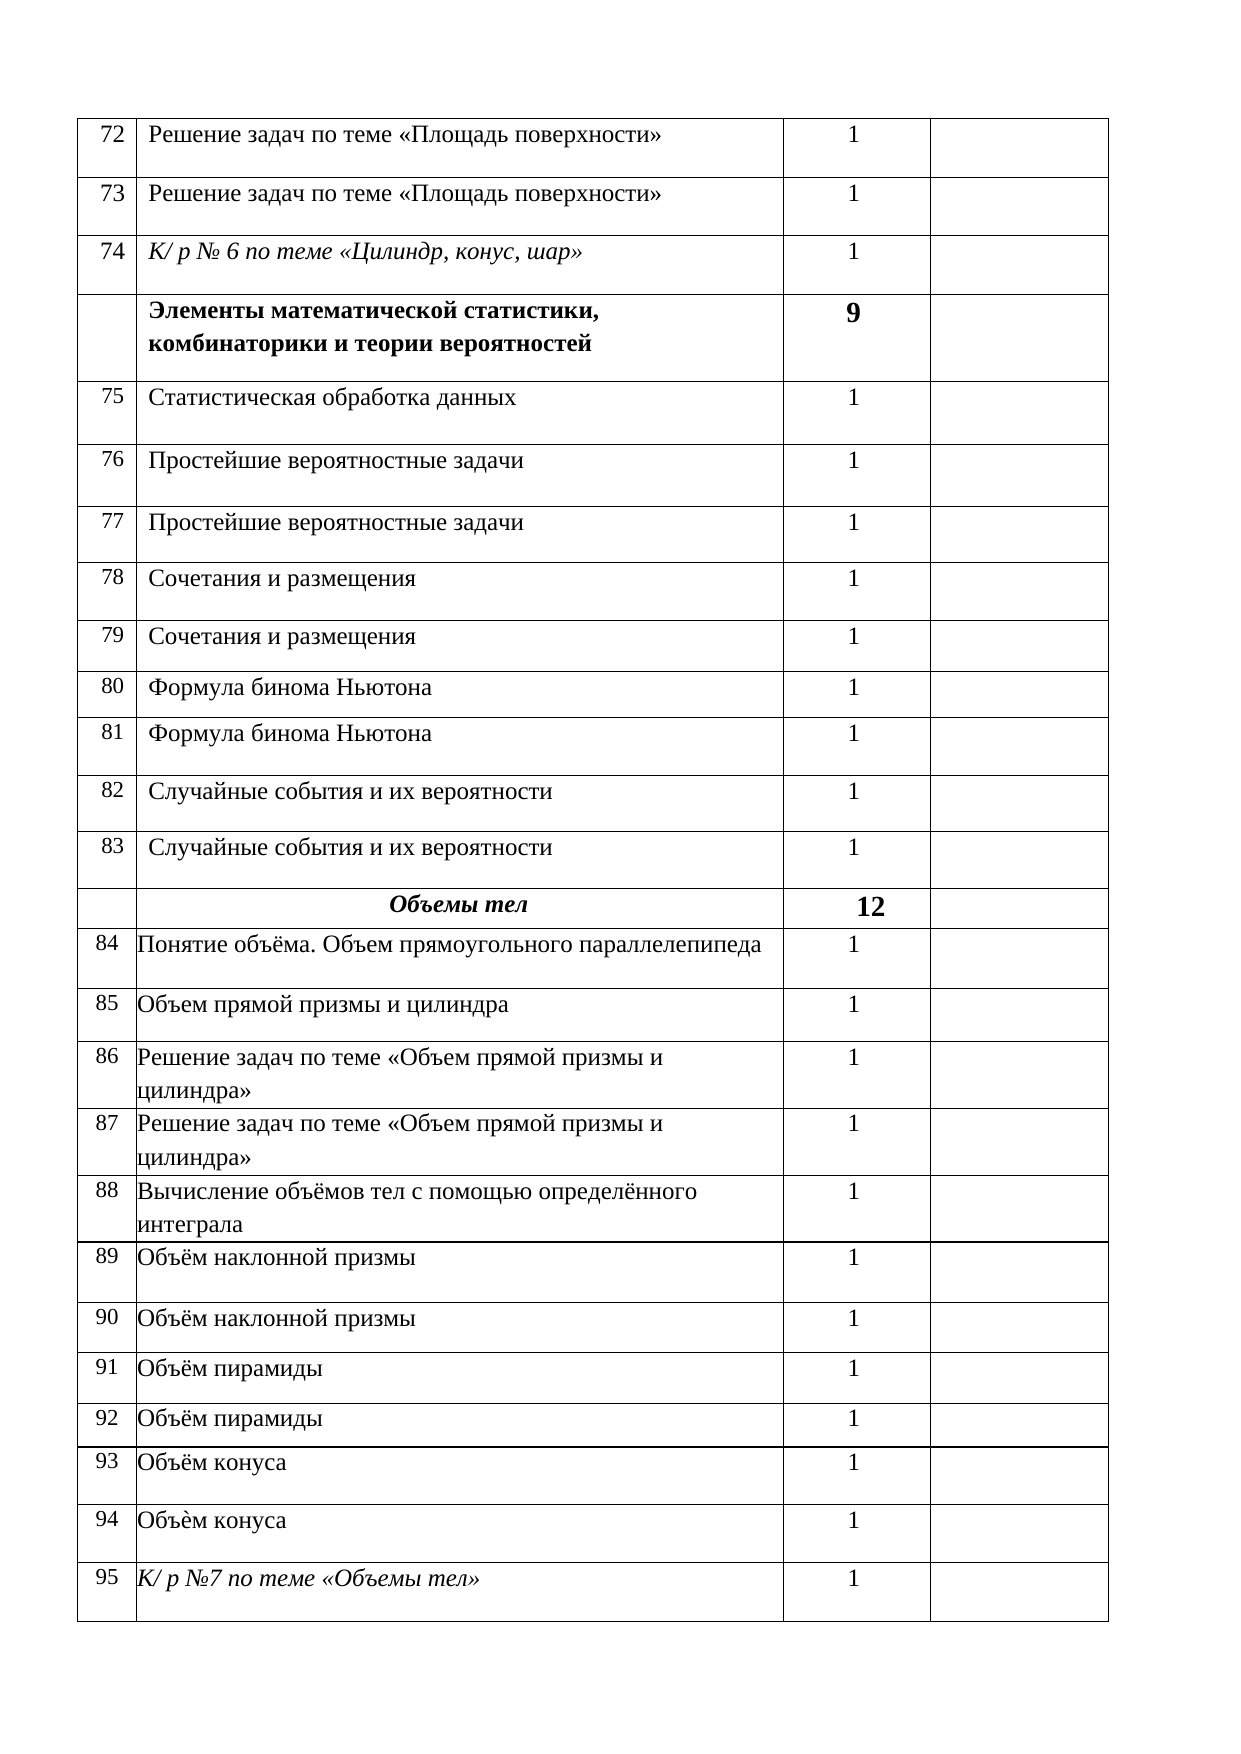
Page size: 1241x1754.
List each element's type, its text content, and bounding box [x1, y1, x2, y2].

table_cell Простейшие вероятностные задачи [137, 445, 783, 506]
table_cell [931, 832, 1108, 888]
table_cell [931, 672, 1108, 717]
table_cell Простейшие вероятностные задачи [137, 507, 783, 562]
table_cell Элементы математической статистики, комбинаторики и теории вероятностей [137, 295, 783, 381]
table_cell [78, 889, 136, 928]
table_cell 1 [784, 832, 930, 888]
table_cell 80 [78, 672, 136, 717]
table_cell Объём наклонной призмы [137, 1243, 783, 1302]
table_cell 1 [784, 1563, 930, 1621]
table_cell 77 [78, 507, 136, 562]
table_cell Формула бинома Ньютона [137, 718, 783, 775]
table_cell [931, 445, 1108, 506]
table_cell [931, 929, 1108, 988]
table_cell [931, 178, 1108, 235]
table_cell [78, 295, 136, 381]
table_cell 95 [78, 1563, 136, 1621]
table_cell 72 [78, 119, 136, 177]
table_cell Вычисление объёмов тел с помощью определённого интеграла [137, 1176, 783, 1241]
table_cell [931, 718, 1108, 775]
table_cell [931, 1353, 1108, 1402]
table_cell [931, 1243, 1108, 1302]
table_cell Объём конуса [137, 1448, 783, 1504]
table_cell 1 [784, 1109, 930, 1175]
table_cell 93 [78, 1448, 136, 1504]
table_cell [931, 119, 1108, 177]
table_cell 1 [784, 1353, 930, 1402]
table_cell Случайные события и их вероятности [137, 832, 783, 888]
table_cell 1 [784, 236, 930, 294]
table_cell Случайные события и их вероятности [137, 776, 783, 831]
table_cell [931, 1109, 1108, 1175]
table_cell 1 [784, 1404, 930, 1446]
table_cell К/ р №7 по теме «Объемы тел» [137, 1563, 783, 1621]
table_cell 81 [78, 718, 136, 775]
table_cell 90 [78, 1303, 136, 1352]
table_cell Решение задач по теме «Объем прямой призмы и цилиндра» [137, 1109, 783, 1175]
table_cell Объём пирамиды [137, 1404, 783, 1446]
table_cell 12 [784, 889, 930, 928]
table_cell 86 [78, 1042, 136, 1107]
table_cell [931, 563, 1108, 620]
table_cell Сочетания и размещения [137, 563, 783, 620]
table_cell 74 [78, 236, 136, 294]
table_cell Решение задач по теме «Площадь поверхности» [137, 178, 783, 235]
table_cell [931, 889, 1108, 928]
table_cell 89 [78, 1243, 136, 1302]
table_cell 1 [784, 1042, 930, 1107]
table_cell [931, 776, 1108, 831]
table_cell 91 [78, 1353, 136, 1402]
table_cell Объём наклонной призмы [137, 1303, 783, 1352]
table_cell 1 [784, 1243, 930, 1302]
table_cell 1 [784, 507, 930, 562]
table_cell 1 [784, 718, 930, 775]
table_cell Объемы тел [137, 889, 783, 928]
table_cell [931, 1404, 1108, 1446]
table_cell [931, 1176, 1108, 1241]
table_cell [931, 1042, 1108, 1107]
table_cell Сочетания и размещения [137, 621, 783, 671]
table_cell 1 [784, 989, 930, 1041]
table_cell 87 [78, 1109, 136, 1175]
table_cell 1 [784, 672, 930, 717]
table_cell 94 [78, 1505, 136, 1562]
table_cell Понятие объёма. Объем прямоугольного параллелепипеда [137, 929, 783, 988]
table_cell 76 [78, 445, 136, 506]
table_cell 82 [78, 776, 136, 831]
table_cell 75 [78, 382, 136, 444]
table_cell 1 [784, 929, 930, 988]
table_cell Статистическая обработка данных [137, 382, 783, 444]
table_cell 1 [784, 1303, 930, 1352]
table_cell 92 [78, 1404, 136, 1446]
table_cell Объём пирамиды [137, 1353, 783, 1402]
table_cell 73 [78, 178, 136, 235]
table_cell [931, 382, 1108, 444]
table_cell [931, 1448, 1108, 1504]
table_cell Решение задач по теме «Площадь поверхности» [137, 119, 783, 177]
table_cell [931, 236, 1108, 294]
table_cell Формула бинома Ньютона [137, 672, 783, 717]
table_cell [931, 1563, 1108, 1621]
table_cell 1 [784, 1448, 930, 1504]
table_cell 1 [784, 563, 930, 620]
table_cell Решение задач по теме «Объем прямой призмы и цилиндра» [137, 1042, 783, 1107]
table_cell [931, 295, 1108, 381]
table_cell 1 [784, 621, 930, 671]
table_cell 83 [78, 832, 136, 888]
table_cell [931, 989, 1108, 1041]
table_cell 1 [784, 178, 930, 235]
table_cell 84 [78, 929, 136, 988]
table_cell [931, 507, 1108, 562]
table_cell 1 [784, 382, 930, 444]
table_cell 1 [784, 445, 930, 506]
table_cell 1 [784, 776, 930, 831]
table_cell 1 [784, 1505, 930, 1562]
table_cell 88 [78, 1176, 136, 1241]
table_cell 1 [784, 119, 930, 177]
table_cell 78 [78, 563, 136, 620]
table_cell Объем прямой призмы и цилиндра [137, 989, 783, 1041]
table_cell [931, 1505, 1108, 1562]
table_cell [931, 621, 1108, 671]
table_cell [931, 1303, 1108, 1352]
table_cell 85 [78, 989, 136, 1041]
table_cell 79 [78, 621, 136, 671]
table_cell К/ р № 6 по теме «Цилиндр, конус, шар» [137, 236, 783, 294]
table_cell 9 [784, 295, 930, 381]
table_cell Объѐм конуса [137, 1505, 783, 1562]
table_cell 1 [784, 1176, 930, 1241]
